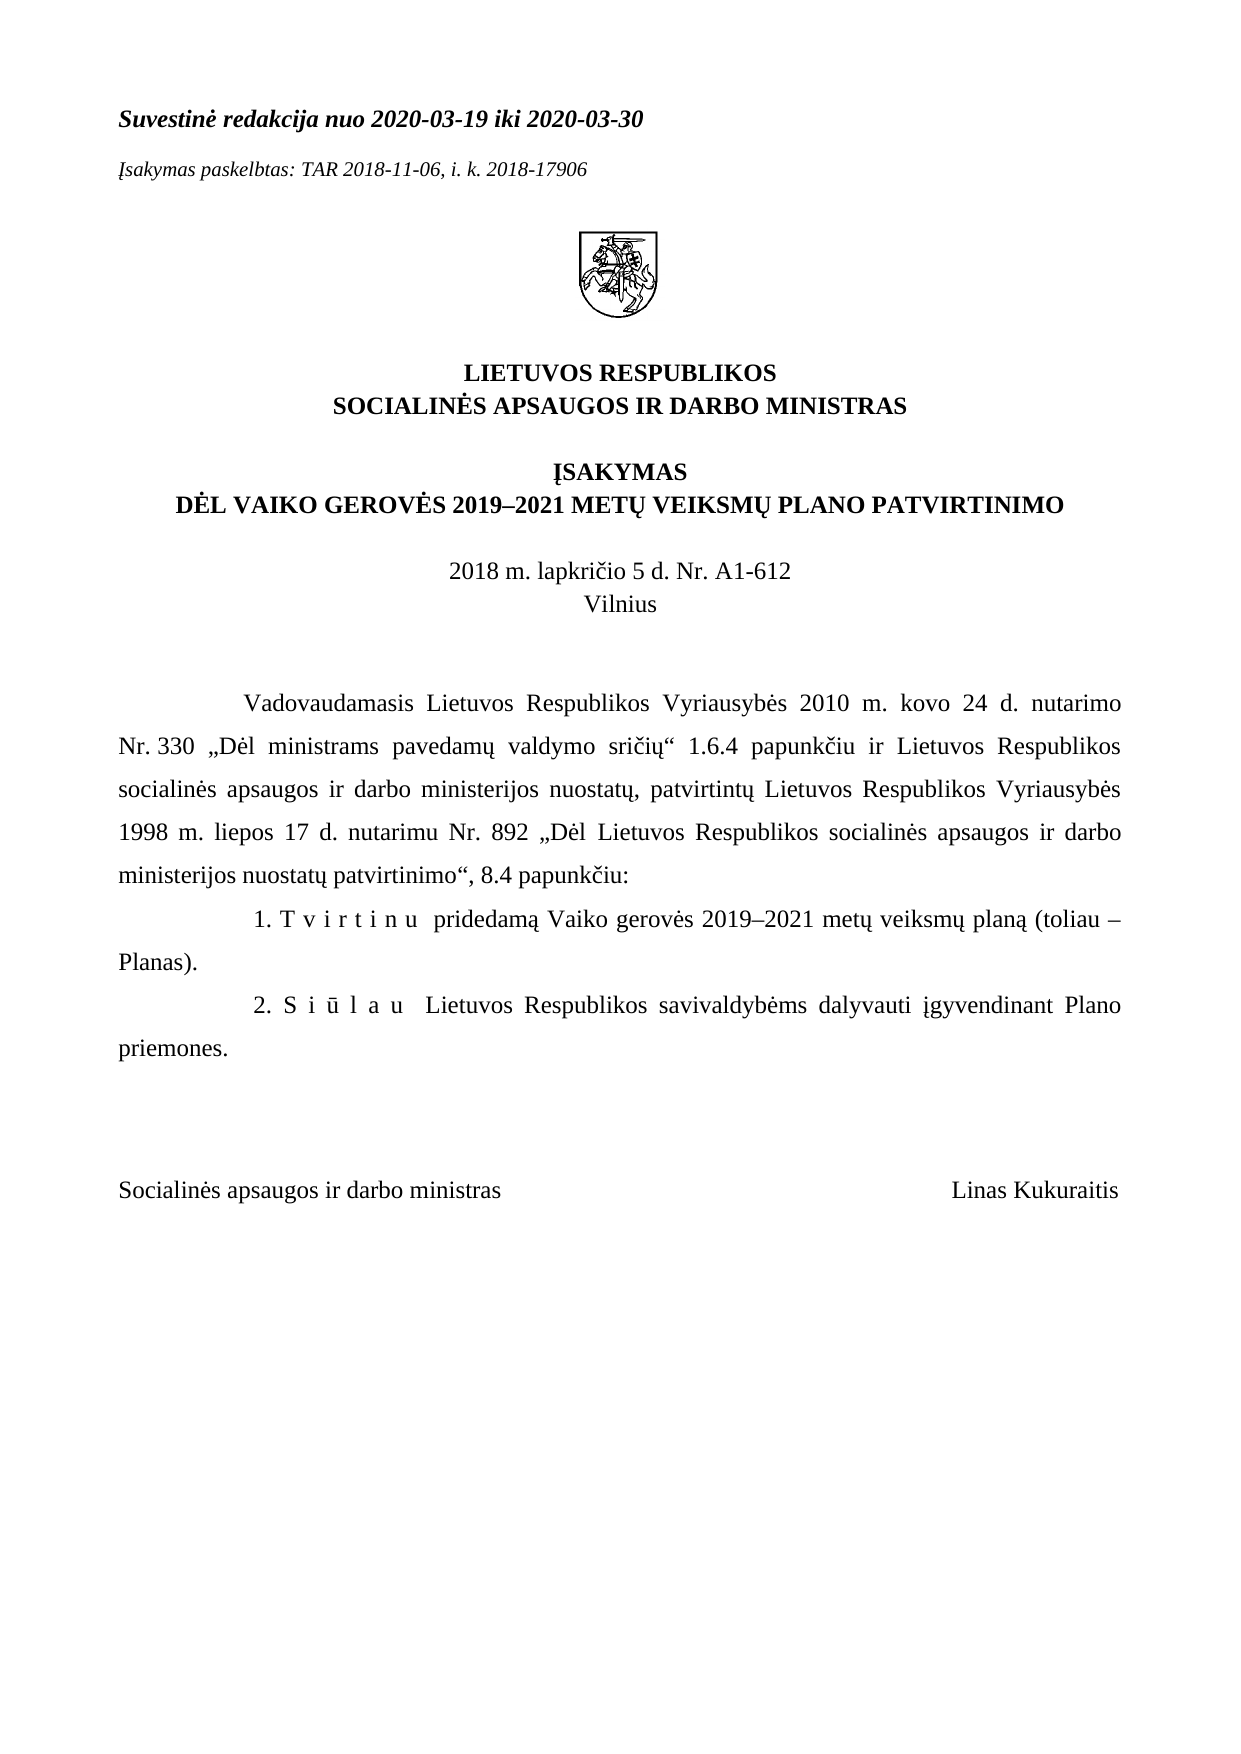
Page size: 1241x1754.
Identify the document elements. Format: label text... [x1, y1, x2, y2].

text Socialinės apsaugos ir darbo ministras Linas Kukuraitis [118, 1175, 1122, 1204]
text Vilnius [118, 589, 1122, 618]
text Vadovaudamasis Lietuvos Respublikos Vyriausybės 2010 m. kovo 24 d. nutarimo Nr. 330 „Dėl ministrams pavedamų valdymo sričių“ 1.6.4 papunkčiu ir Lietuvos Respublikos socialinės apsaugos ir darbo ministerijos nuostatų, patvirtintų Lietuvos Respublikos Vyriausybės 1998 m. liepos 17 d. nutarimu Nr. 892 „Dėl Lietuvos Respublikos socialinės apsaugos ir darbo ministerijos nuostatų patvirtinimo“, 8.4 papunkčiu: [118, 688, 1122, 889]
text LIETUVOS RESPUBLIKOS [118, 358, 1122, 387]
text Suvestinė redakcija nuo 2020-03-19 iki 2020-03-30 [118, 104, 1122, 132]
text 2018 m. lapkričio 5 d. Nr. A1-612 [118, 556, 1122, 585]
text DĖL VAIKO GEROVĖS 2019–2021 METŲ VEIKSMŲ PLANO PATVIRTINIMO [118, 490, 1122, 519]
text ĮSAKYMAS [118, 457, 1122, 486]
text 2. S i ū l a u Lietuvos Respublikos savivaldybėms dalyvauti įgyvendinant Plano priemones. [118, 990, 1122, 1062]
text 1. T v i r t i n u pridedamą Vaiko gerovės 2019–2021 metų veiksmų planą (toliau – Planas). [118, 904, 1122, 976]
text Įsakymas paskelbtas: TAR 2018-11-06, i. k. 2018-17906 [118, 157, 1122, 181]
text SOCIALINĖS APSAUGOS IR DARBO MINISTRAS [118, 391, 1122, 419]
